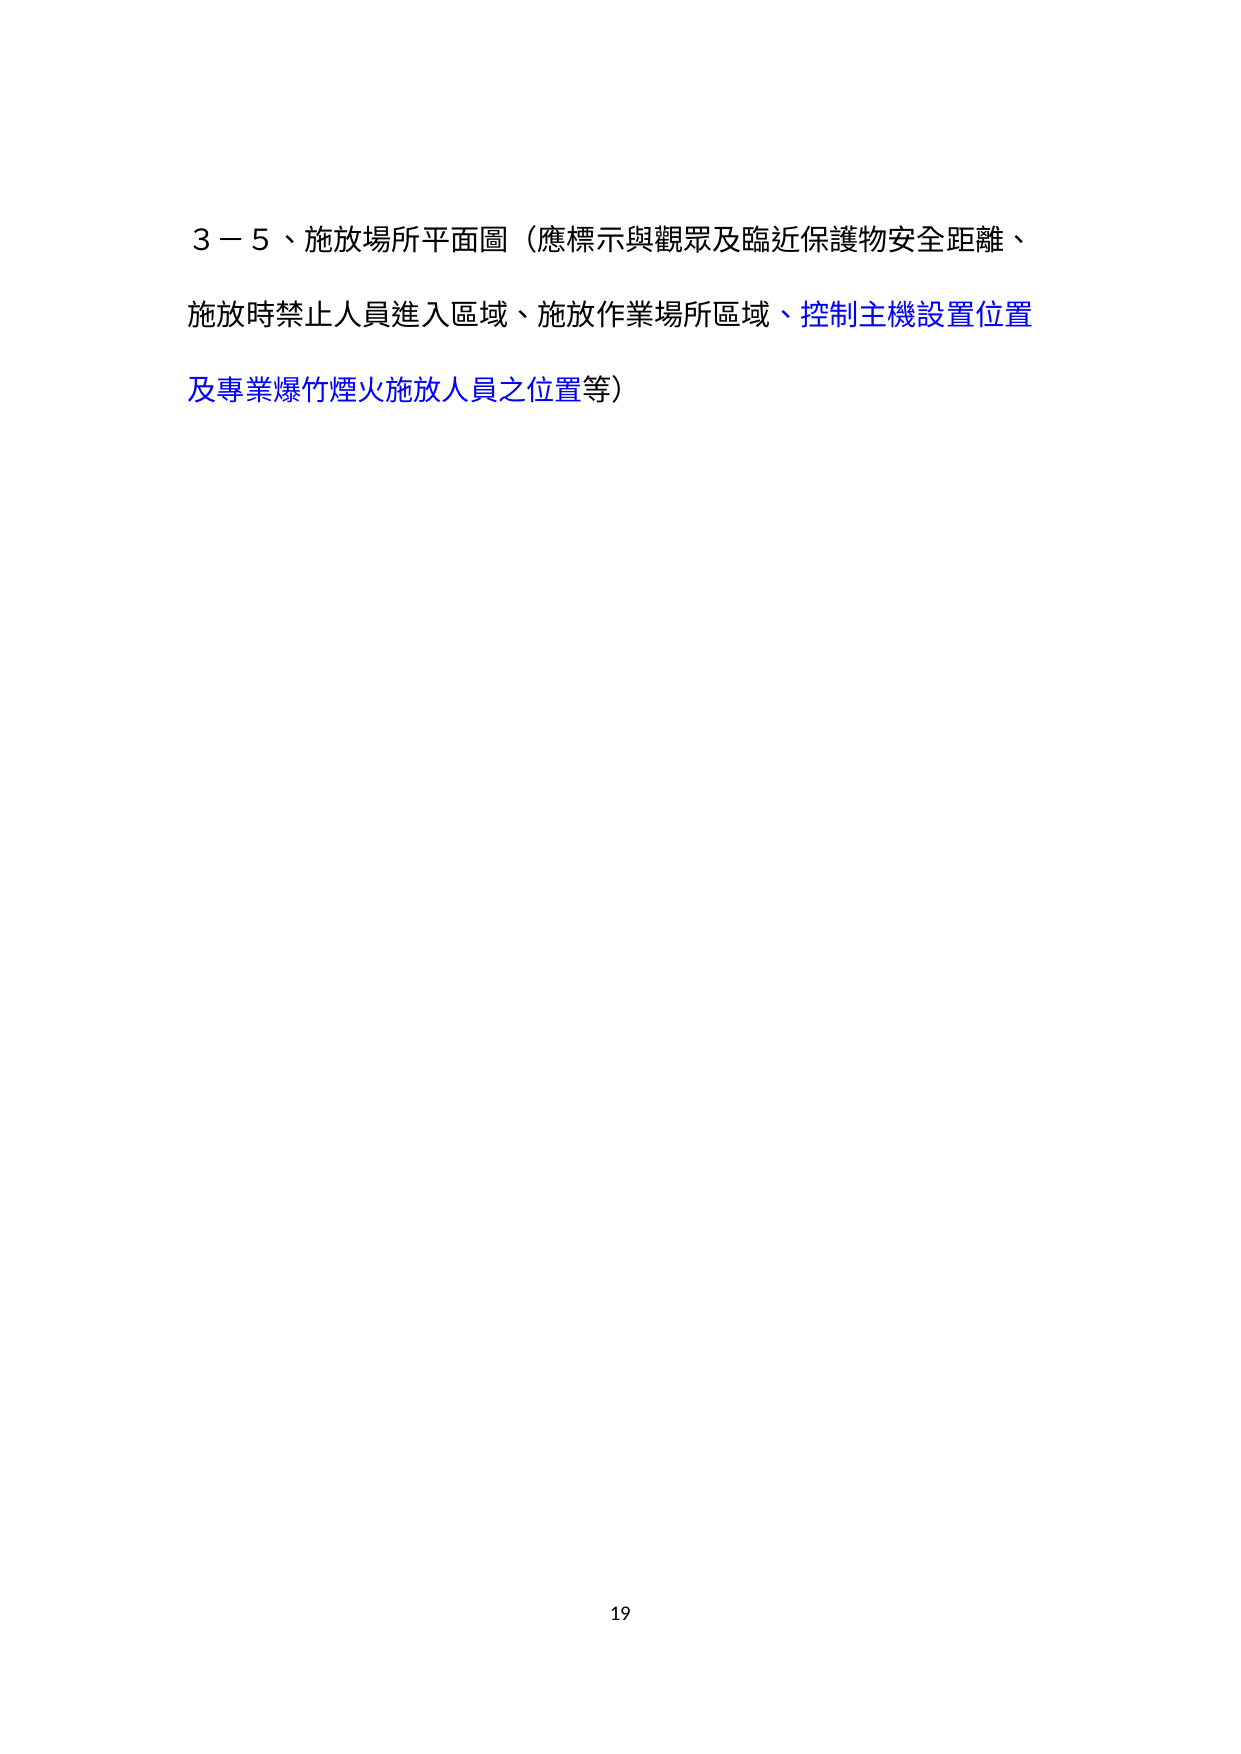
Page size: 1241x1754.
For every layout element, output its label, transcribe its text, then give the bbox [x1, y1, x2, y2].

text ３－５、施放場所平面圖（應標示與觀眾及臨近保護物安全距離、施放時禁止人員進入區域、施放作業場所區域、控制主機設置位置及專業爆竹煙火施放人員之位置等） [187, 200, 1053, 425]
